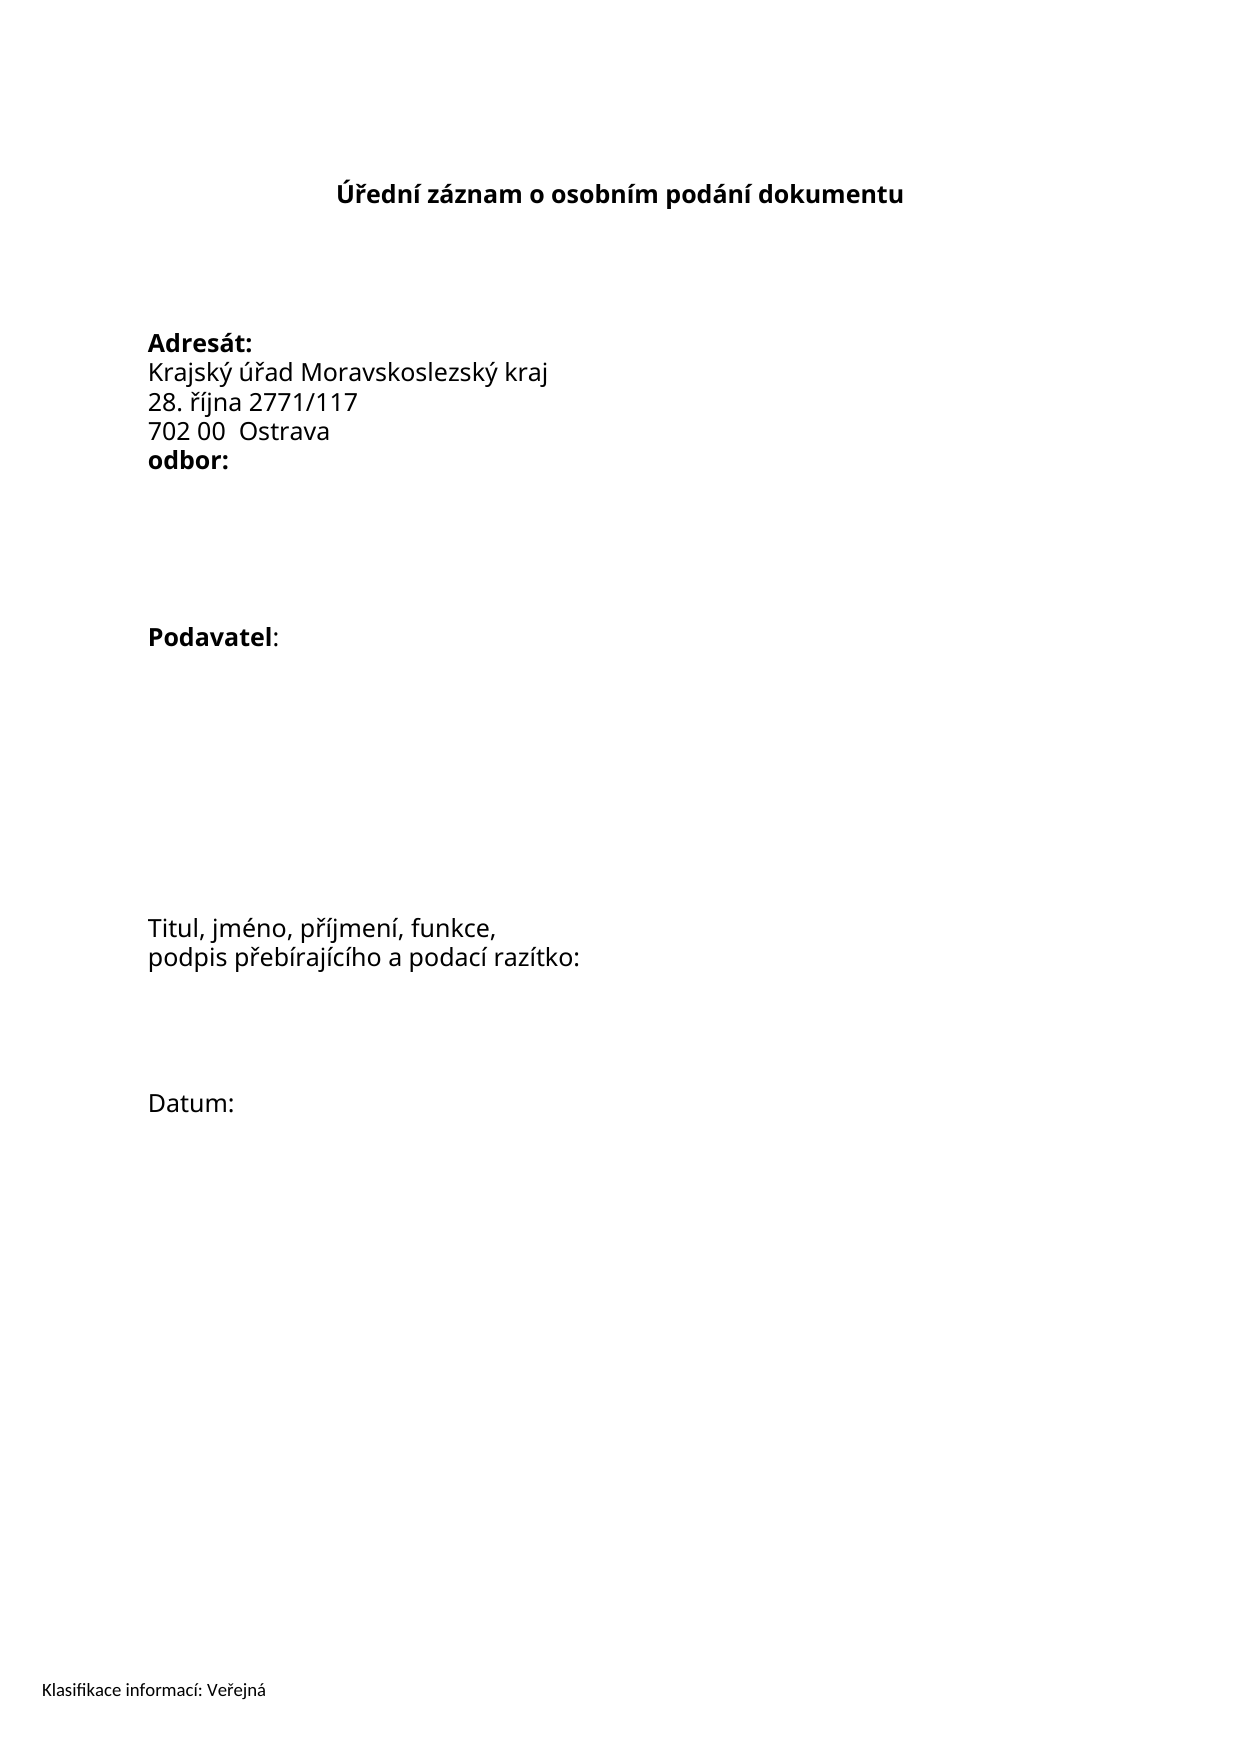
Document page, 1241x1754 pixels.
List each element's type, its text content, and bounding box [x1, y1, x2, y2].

text Podavatel: [148, 623, 1093, 652]
text podpis přebírajícího a podací razítko: [148, 943, 1093, 973]
subtitle Úřední záznam o osobním podání dokumentu [148, 177, 1093, 211]
text Krajský úřad Moravskoslezský kraj 28. října 2771/117 702 00 Ostrava odbor: [148, 358, 1093, 475]
text Titul, jméno, příjmení, funkce, [148, 914, 1093, 943]
text Adresát: [148, 329, 1093, 358]
text Datum: [148, 1089, 1093, 1118]
